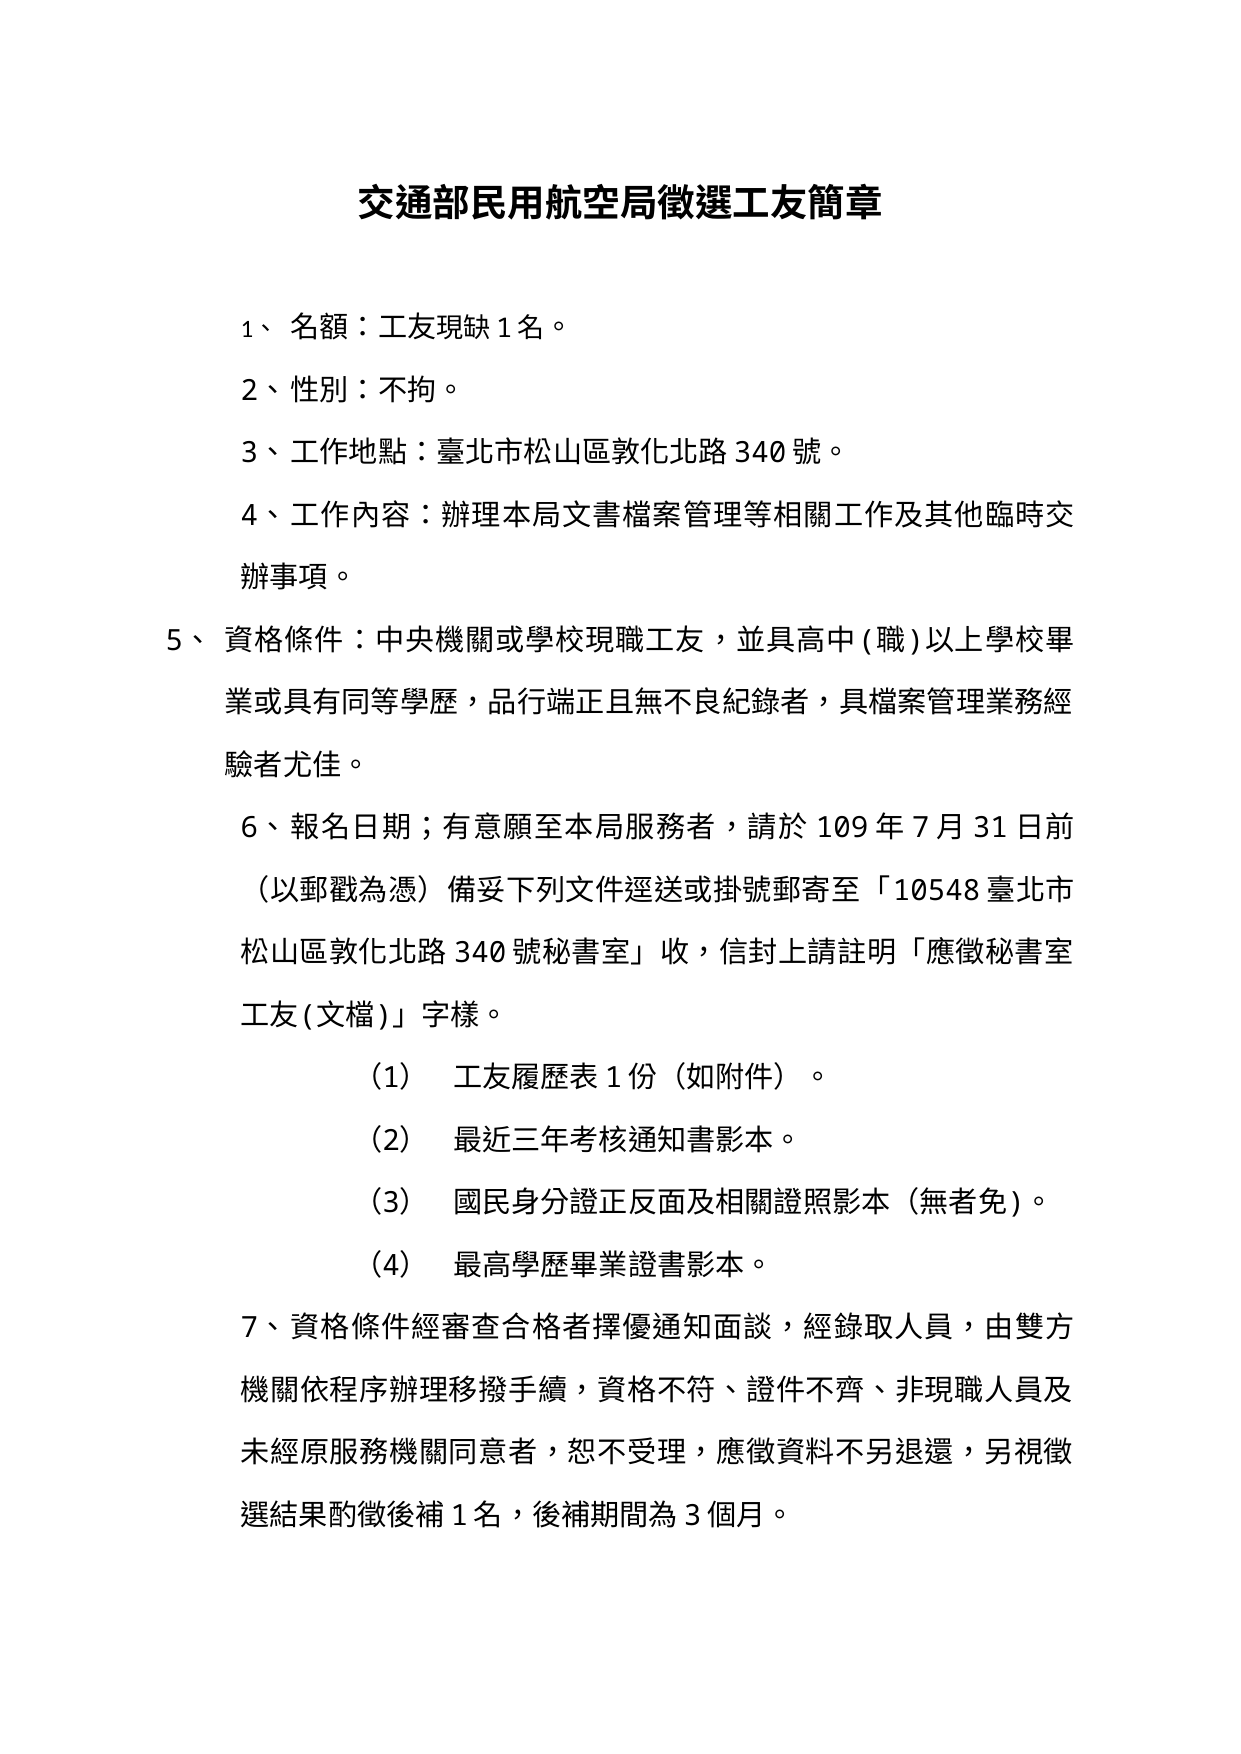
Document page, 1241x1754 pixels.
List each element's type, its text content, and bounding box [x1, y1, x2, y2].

list 國民身分證正反面及相關證照影本（無者免)。 [353, 1158, 1075, 1221]
list 報名日期；有意願至本局服務者，請於109年7月31日前（以郵戳為憑）備妥下列文件逕送或掛號郵寄至「10548臺北市松山區敦化北路340號秘書室」收，信封上請註明「應徵秘書室工友(文檔)」字樣。 [240, 783, 1075, 1033]
list 資格條件：中央機關或學校現職工友，並具高中(職)以上學校畢業或具有同等學歷，品行端正且無不良紀錄者，具檔案管理業務經驗者尤佳。 [165, 596, 1075, 783]
list 名額：工友現缺1名。 [240, 283, 1075, 346]
list 工友履歷表1份（如附件）。 [353, 1033, 1075, 1096]
list 工作地點：臺北市松山區敦化北路340號。 [240, 408, 1075, 471]
list 工作內容：辦理本局文書檔案管理等相關工作及其他臨時交辦事項。 [240, 471, 1075, 596]
list 性別：不拘。 [240, 346, 1075, 408]
list 資格條件經審查合格者擇優通知面談，經錄取人員，由雙方機關依程序辦理移撥手續，資格不符、證件不齊、非現職人員及未經原服務機關同意者，恕不受理，應徵資料不另退還，另視徵選結果酌徵後補1名，後補期間為3個月。 [240, 1283, 1075, 1533]
text 交通部民用航空局徵選工友簡章 [165, 158, 1075, 221]
list 最高學歷畢業證書影本。 [353, 1221, 1075, 1283]
list 最近三年考核通知書影本。 [353, 1096, 1075, 1158]
